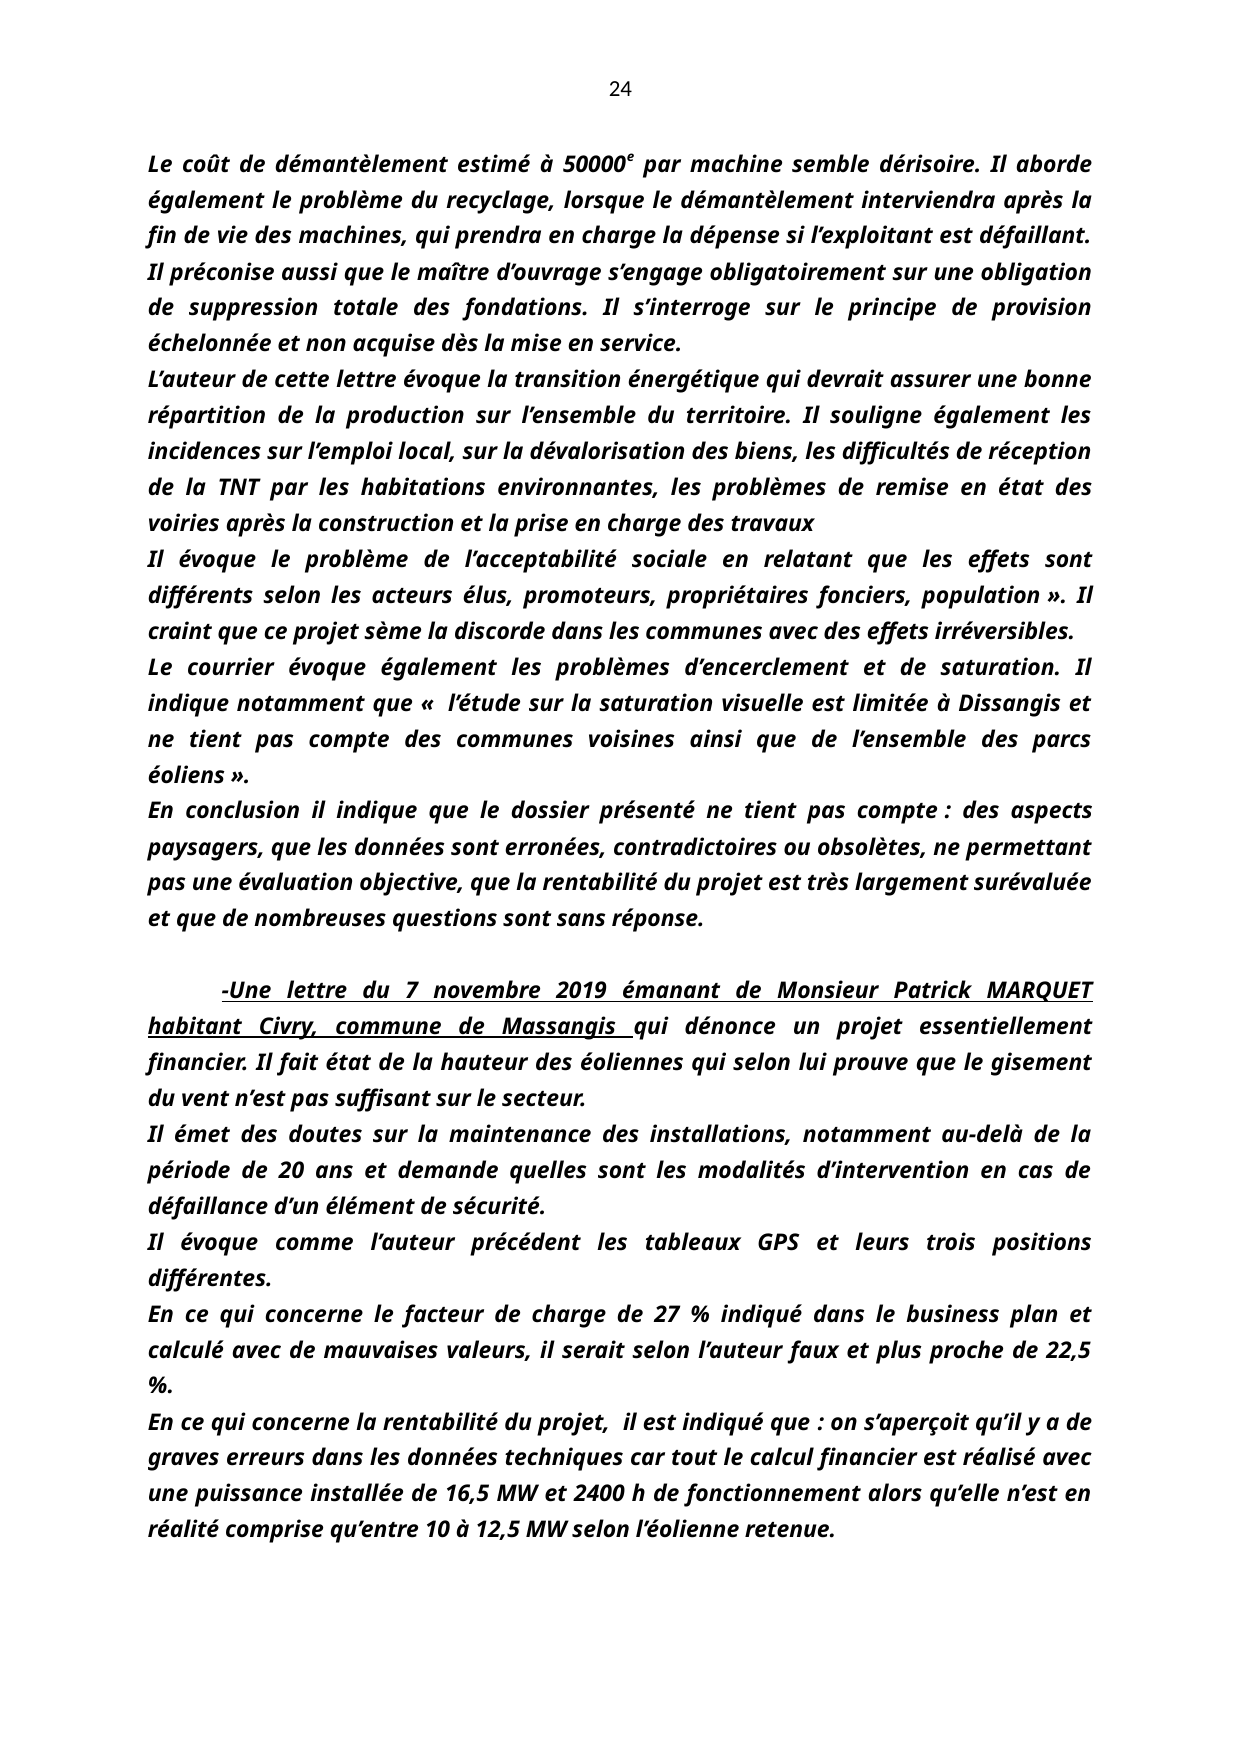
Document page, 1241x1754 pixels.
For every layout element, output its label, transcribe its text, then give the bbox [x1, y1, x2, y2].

text L’auteur de cette lettre évoque la transition énergétique qui devrait assurer une bonne répartition de la production sur l’ensemble du territoire. Il souligne également les incidences sur l’emploi local, sur la dévalorisation des biens, les difficultés de réception de la TNT par les habitations environnantes, les problèmes de remise en état des voiries après la construction et la prise en charge des travaux [148, 363, 1093, 538]
text En conclusion il indique que le dossier présenté ne tient pas compte : des aspects paysagers, que les données sont erronées, contradictoires ou obsolètes, ne permettant pas une évaluation objective, que la rentabilité du projet est très largement surévaluée et que de nombreuses questions sont sans réponse. [148, 794, 1093, 933]
text En ce qui concerne la rentabilité du projet, il est indiqué que : on s’aperçoit qu’il y a de graves erreurs dans les données techniques car tout le calcul financier est réalisé avec une puissance installée de 16,5 MW et 2400 h de fonctionnement alors qu’elle n’est en réalité comprise qu’entre 10 à 12,5 MW selon l’éolienne retenue. [148, 1405, 1093, 1544]
text Il émet des doutes sur la maintenance des installations, notamment au-delà de la période de 20 ans et demande quelles sont les modalités d’intervention en cas de défaillance d’un élément de sécurité. [148, 1118, 1093, 1221]
text Il évoque le problème de l’acceptabilité sociale en relatant que les effets sont différents selon les acteurs élus, promoteurs, propriétaires fonciers, population ». Il craint que ce projet sème la discorde dans les communes avec des effets irréversibles. [148, 543, 1093, 646]
text -Une lettre du 7 novembre 2019 émanant de Monsieur Patrick MARQUET habitant Civry, commune de Massangis qui dénonce un projet essentiellement financier. Il fait état de la hauteur des éoliennes qui selon lui prouve que le gisement du vent n’est pas suffisant sur le secteur. [148, 974, 1093, 1113]
text Le coût de démantèlement estimé à 50000e par machine semble dérisoire. Il aborde également le problème du recyclage, lorsque le démantèlement interviendra après la fin de vie des machines, qui prendra en charge la dépense si l’exploitant est défaillant. Il préconise aussi que le maître d’ouvrage s’engage obligatoirement sur une obligation de suppression totale des fondations. Il s’interroge sur le principe de provision échelonnée et non acquise dès la mise en service. [148, 148, 1093, 358]
text Le courrier évoque également les problèmes d’encerclement et de saturation. Il indique notamment que « l’étude sur la saturation visuelle est limitée à Dissangis et ne tient pas compte des communes voisines ainsi que de l’ensemble des parcs éoliens ». [148, 651, 1093, 790]
text Il évoque comme l’auteur précédent les tableaux GPS et leurs trois positions différentes. [148, 1226, 1093, 1293]
text En ce qui concerne le facteur de charge de 27 % indiqué dans le business plan et calculé avec de mauvaises valeurs, il serait selon l’auteur faux et plus proche de 22,5 %. [148, 1298, 1093, 1401]
